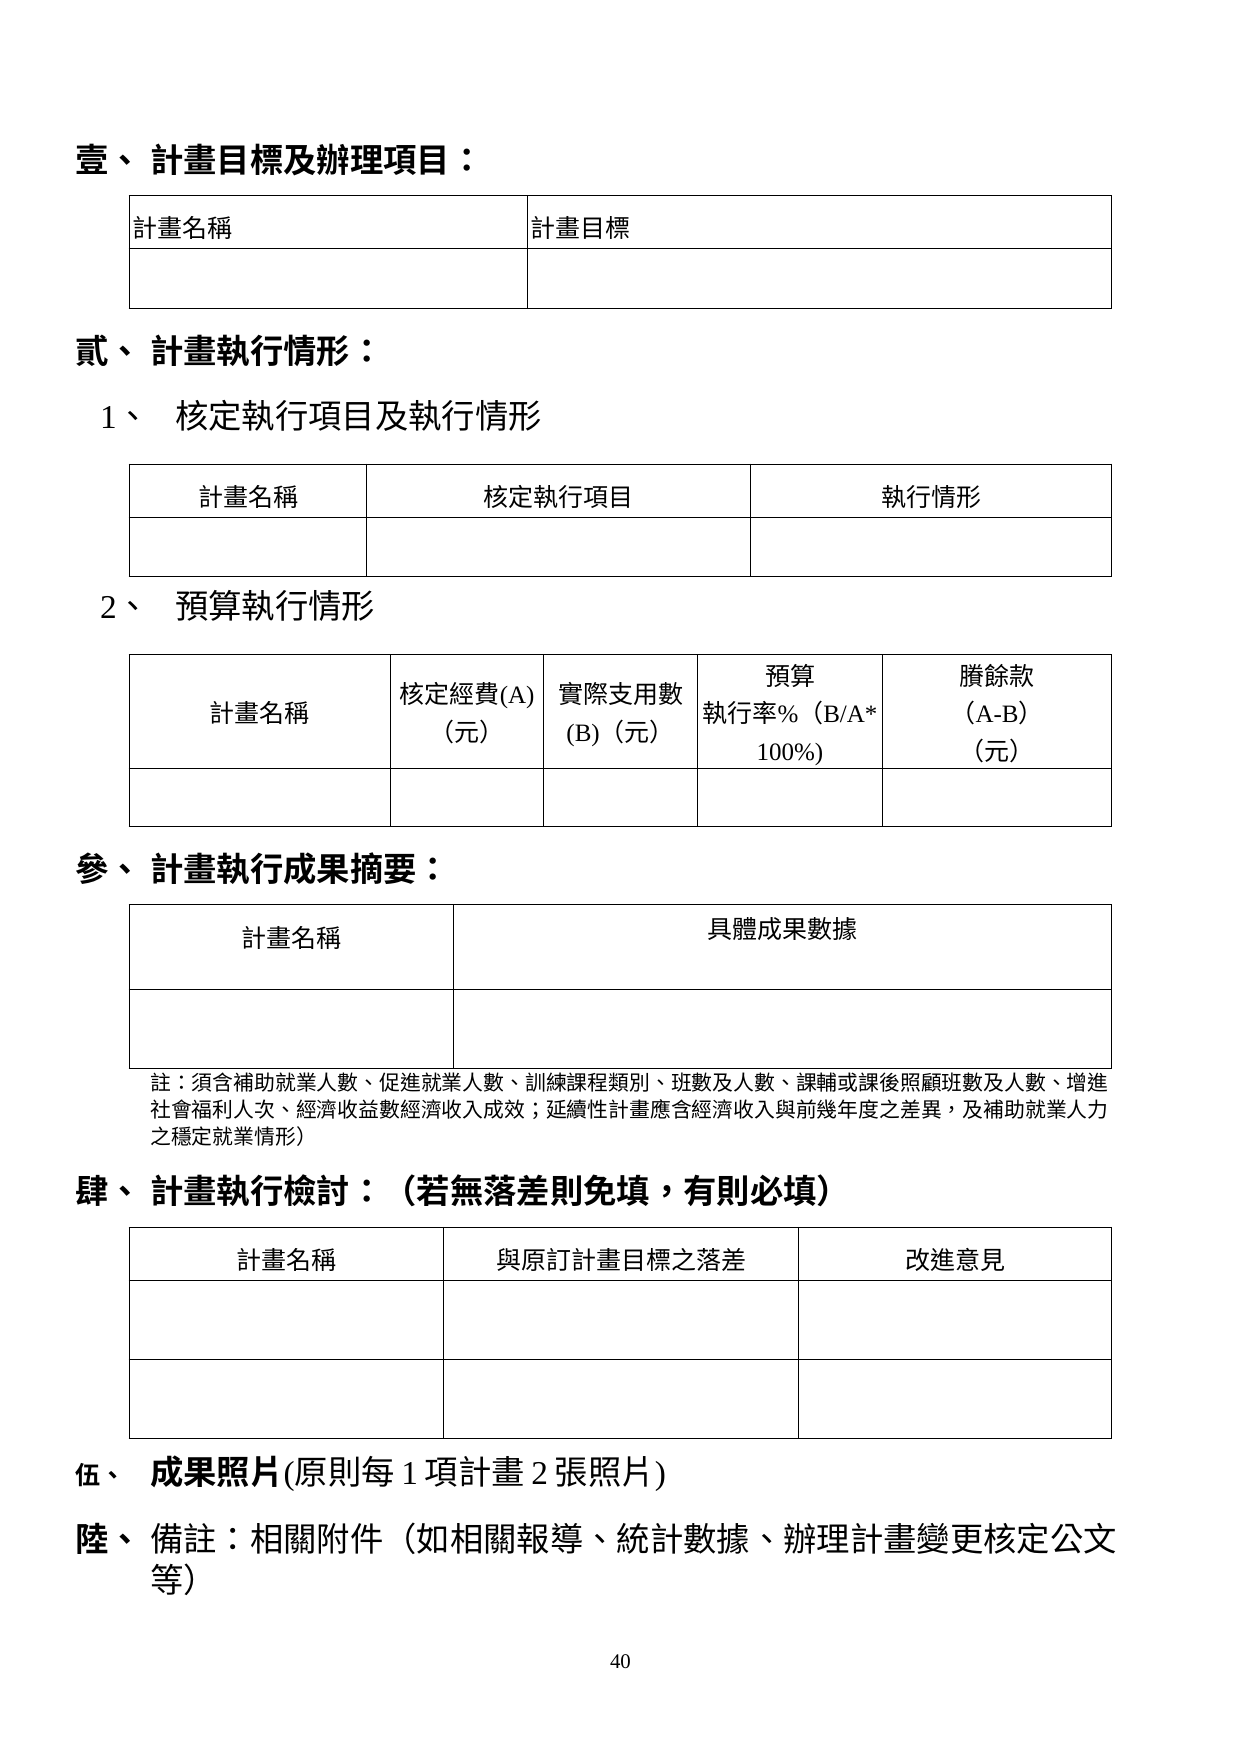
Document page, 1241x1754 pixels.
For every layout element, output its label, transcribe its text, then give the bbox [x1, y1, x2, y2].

table_cell [130, 1360, 443, 1437]
list 備註：相關附件（如相關報導、統計數據、辦理計畫變更核定公文等） [75, 1518, 1165, 1601]
list 計畫執行檢討：（若無落差則免填，有則必填） [75, 1162, 1165, 1214]
table_header 改進意見 [799, 1228, 1111, 1280]
table_header 計畫名稱 [130, 465, 366, 517]
table_cell [367, 518, 750, 576]
table_cell [799, 1360, 1111, 1437]
table_cell [444, 1281, 798, 1359]
table_cell [391, 769, 543, 826]
list 核定執行項目及執行情形 [100, 386, 1165, 438]
table_cell [130, 990, 453, 1067]
table_cell [130, 1281, 443, 1359]
table_cell [528, 249, 1111, 308]
table_header 與原訂計畫目標之落差 [444, 1228, 798, 1280]
table_cell [544, 769, 697, 826]
table_cell [698, 769, 882, 826]
table_header 計畫名稱 [130, 905, 453, 989]
table_cell [444, 1360, 798, 1437]
table_cell [130, 769, 390, 826]
table_header 實際支用數(B)（元） [544, 655, 697, 768]
table_cell [130, 249, 527, 308]
table_cell [883, 769, 1111, 826]
list 預算執行情形 [100, 577, 1165, 629]
list 計畫執行成果摘要： [75, 840, 1165, 892]
table_header 賸餘款 （A-B） （元） [883, 655, 1111, 768]
table_header 核定經費(A) （元） [391, 655, 543, 768]
table_header 計畫目標 [528, 196, 1111, 248]
table_header 計畫名稱 [130, 196, 527, 248]
table_cell [751, 518, 1111, 576]
table_header 具體成果數據 [454, 905, 1111, 989]
table_header 計畫名稱 [130, 1228, 443, 1280]
list 成果照片(原則每1項計畫2張照片) [75, 1451, 1165, 1493]
table_header 核定執行項目 [367, 465, 750, 517]
list 計畫執行情形： [75, 322, 1165, 374]
table_header 預算 執行率%（B/A*100%) [698, 655, 882, 768]
table_cell [130, 518, 366, 576]
table_header 計畫名稱 [130, 655, 390, 768]
text 註：須含補助就業人數、促進就業人數、訓練課程類別、班數及人數、課輔或課後照顧班數及人數、增進社會福利人次、經濟收益數經濟收入成效；延續性計畫應含經濟收入與前幾年度之差異，及補助就業人力之穩定就業情形） [150, 1069, 1109, 1150]
table_header 執行情形 [751, 465, 1111, 517]
table_cell [454, 990, 1111, 1067]
table_cell [799, 1281, 1111, 1359]
list 計畫目標及辦理項目： [75, 131, 1165, 183]
